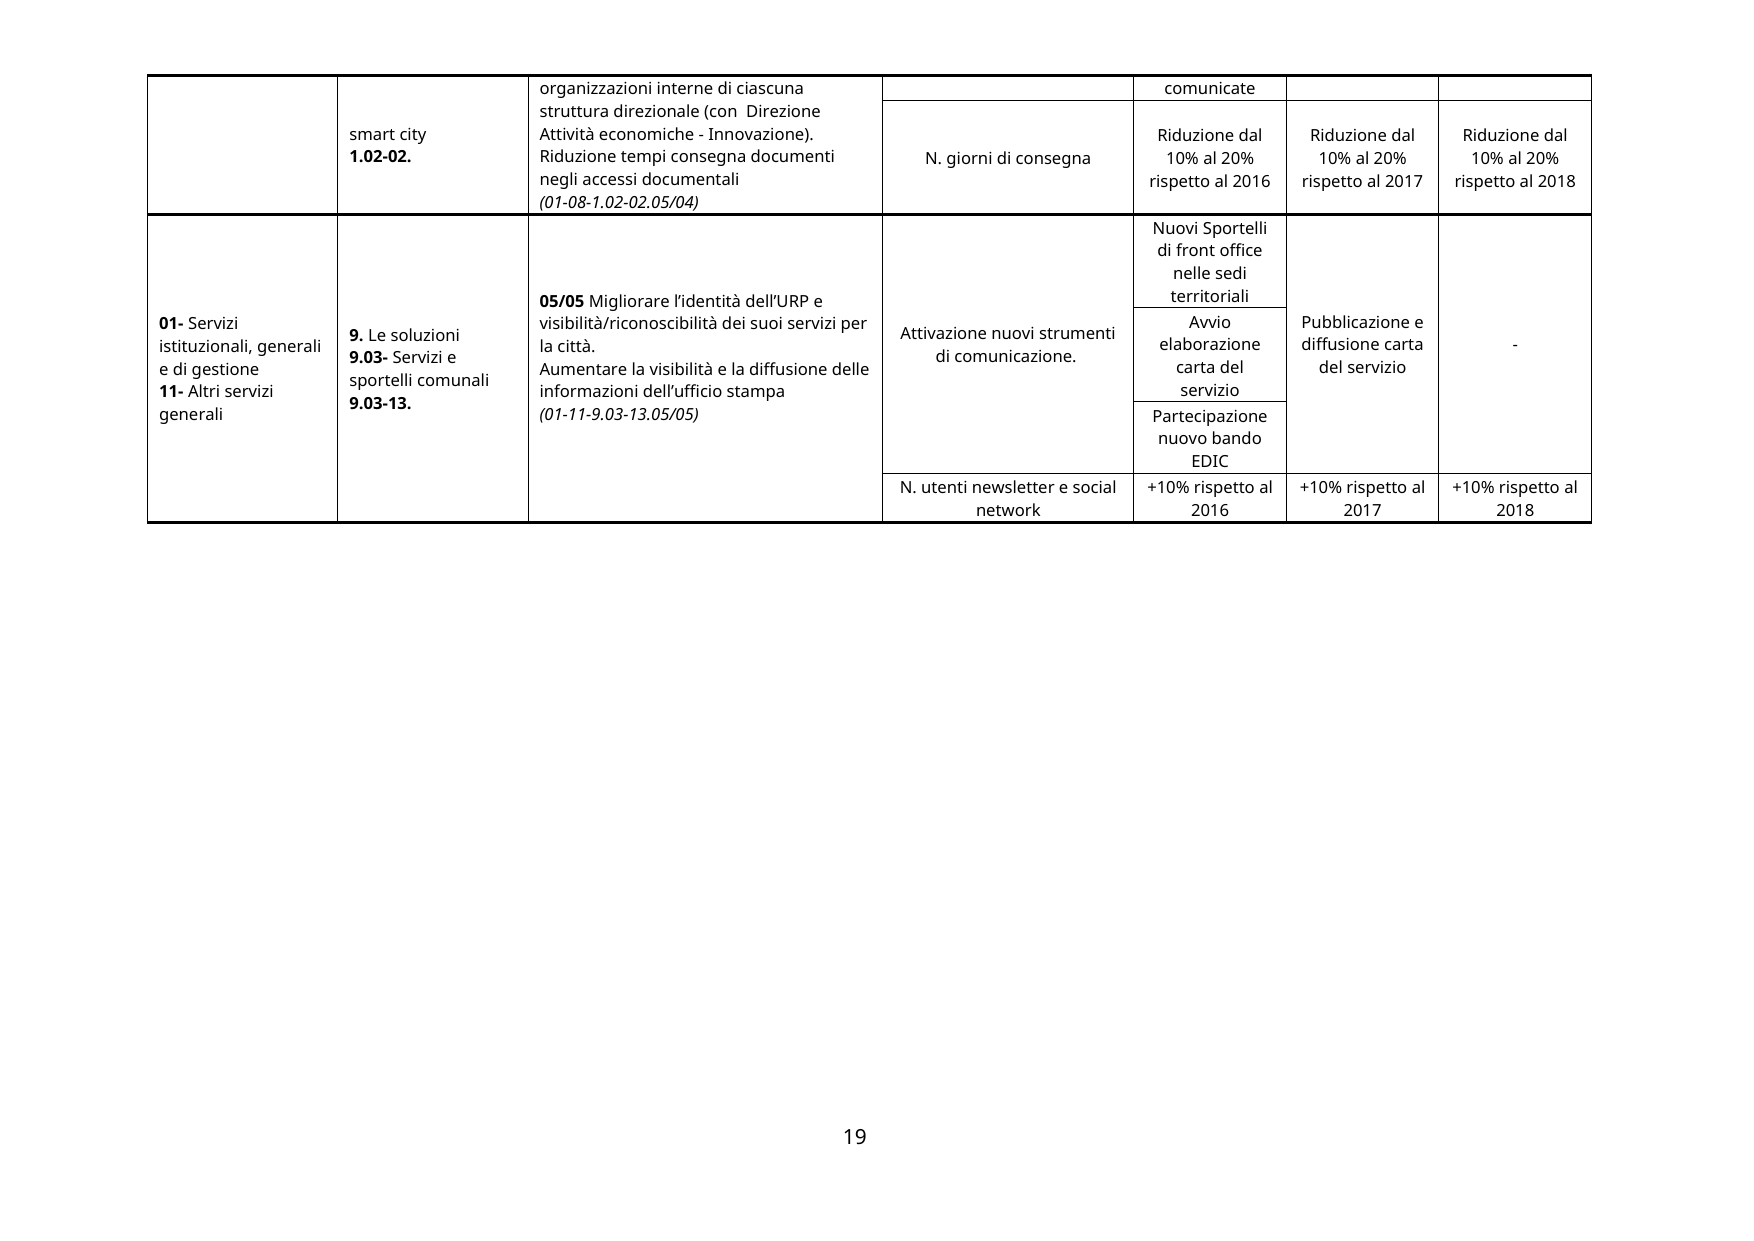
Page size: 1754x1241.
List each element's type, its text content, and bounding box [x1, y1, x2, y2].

table_cell 01- Servizi istituzionali, generali e di gestione 11- Altri servizi generali [148, 216, 337, 521]
table_cell +10% rispetto al 2018 [1439, 474, 1591, 521]
table_cell N. utenti newsletter e social network [883, 474, 1133, 521]
table_cell - [1439, 216, 1591, 472]
table_cell - [1439, 77, 1591, 100]
table_cell organizzazioni interne di ciascuna struttura direzionale (con Direzione Attività economiche - Innovazione). Riduzione tempi consegna documenti negli accessi documentali (01-08-1.02-02.05/04) [529, 77, 882, 213]
table_cell [148, 77, 337, 213]
table_cell +10% rispetto al 2017 [1287, 474, 1438, 521]
table_cell Avvio elaborazione carta del servizio [1134, 308, 1286, 401]
table_cell 05/05 Migliorare l’identità dell’URP e visibilità/riconoscibilità dei suoi servizi per la città. Aumentare la visibilità e la diffusione delle informazioni dell’ufficio stampa (01-11-9.03-13.05/05) [529, 216, 882, 521]
table_cell Pubblicazione e diffusione carta del servizio [1287, 216, 1438, 472]
table_cell [883, 77, 1133, 100]
table_cell 9. Le soluzioni 9.03- Servizi e sportelli comunali 9.03-13. [338, 216, 528, 521]
table_cell - [1287, 77, 1438, 100]
table_cell smart city 1.02-02. [338, 77, 528, 213]
table_cell Riduzione dal 10% al 20% rispetto al 2017 [1287, 101, 1438, 213]
table_cell Partecipazione nuovo bando EDIC [1134, 402, 1286, 472]
table_cell Nuovi Sportelli di front office nelle sedi territoriali [1134, 216, 1286, 307]
table_cell +10% rispetto al 2016 [1134, 474, 1286, 521]
table_cell Riduzione dal 10% al 20% rispetto al 2018 [1439, 101, 1591, 213]
table_cell N. giorni di consegna [883, 101, 1133, 213]
table_cell comunicate [1134, 77, 1286, 100]
table_cell Attivazione nuovi strumenti di comunicazione. [883, 216, 1133, 472]
table_cell Riduzione dal 10% al 20% rispetto al 2016 [1134, 101, 1286, 213]
